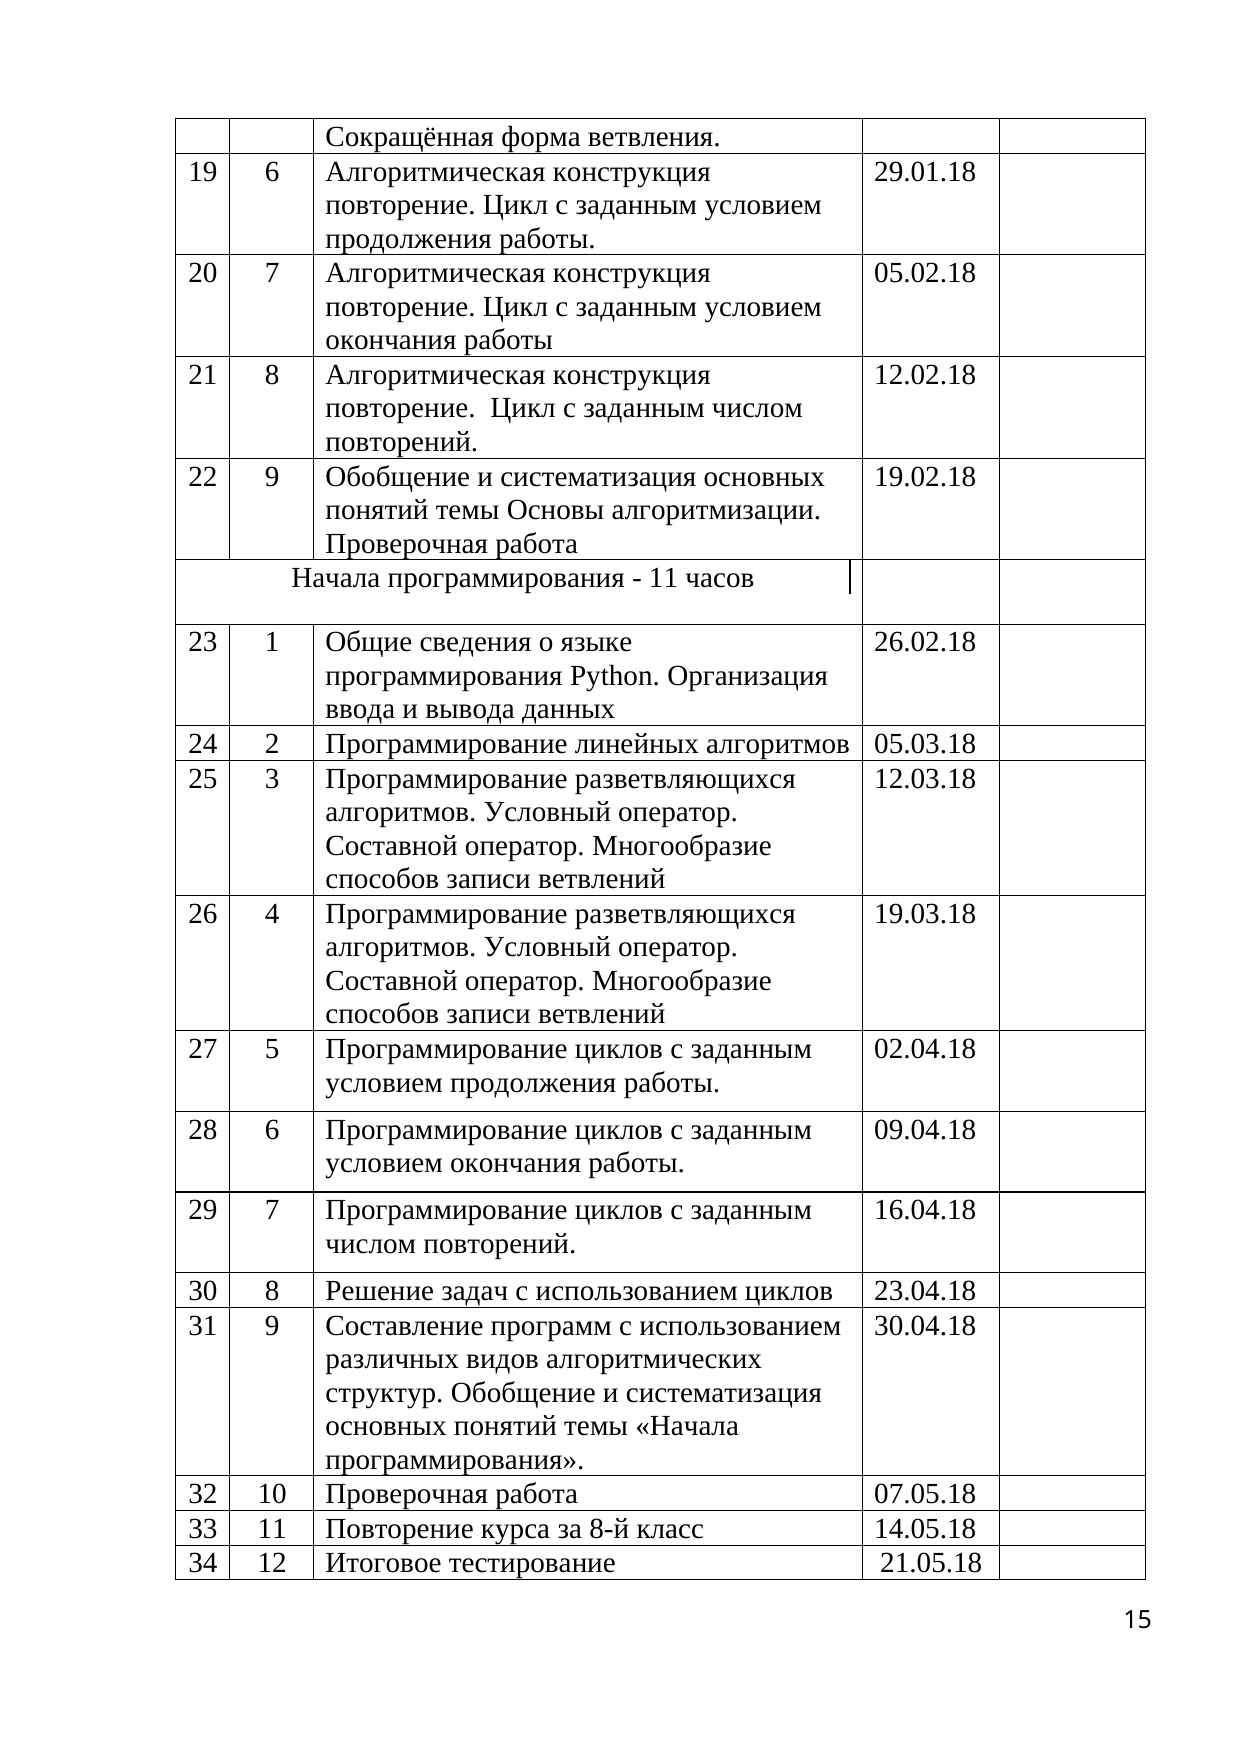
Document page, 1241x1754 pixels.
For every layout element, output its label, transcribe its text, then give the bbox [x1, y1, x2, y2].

table_cell Программирование разветвляющихся алгоритмов. Условный оператор. Составной оператор. Многообразие способов записи ветвлений [314, 896, 862, 1030]
table_cell Сокращённая форма ветвления. [314, 119, 862, 153]
table_cell [1000, 255, 1145, 356]
table_cell 19.02.18 [863, 459, 999, 559]
table_cell 2 [230, 726, 313, 760]
table_cell 30 [176, 1273, 229, 1307]
table_cell Программирование циклов с заданным числом повторений. [314, 1193, 862, 1272]
table_cell Общие сведения о языке программирования Python. Организация ввода и вывода данных [314, 625, 862, 725]
table_cell Проверочная работа [314, 1476, 862, 1510]
table_cell 22 [176, 459, 229, 559]
table_cell 23.04.18 [863, 1273, 999, 1307]
table_cell [1000, 1112, 1145, 1191]
table_cell 05.03.18 [863, 726, 999, 760]
table_cell 9 [230, 1308, 313, 1475]
table_cell 12 [230, 1546, 313, 1579]
table_cell 07.05.18 [863, 1476, 999, 1510]
table_cell 12.02.18 [863, 357, 999, 458]
table_cell 1 [230, 625, 313, 725]
table_cell 02.04.18 [863, 1031, 999, 1111]
table_cell [1000, 761, 1145, 895]
table_cell [1000, 154, 1145, 254]
table_cell Алгоритмическая конструкция повторение. Цикл с заданным условием продолжения работы. [314, 154, 862, 254]
table_cell 09.04.18 [863, 1112, 999, 1191]
table_cell [1000, 1546, 1145, 1579]
table_cell [1000, 1308, 1145, 1475]
table_cell [1000, 459, 1145, 559]
table_cell [1000, 1031, 1145, 1111]
table_cell [230, 119, 313, 153]
table_cell Обобщение и систематизация основных понятий темы Основы алгоритмизации. Проверочная работа [314, 459, 862, 559]
table_cell 16.04.18 [863, 1193, 999, 1272]
table_cell 27 [176, 1031, 229, 1111]
table_cell [1000, 625, 1145, 725]
table_cell [1000, 726, 1145, 760]
table_cell Программирование циклов с заданным условием продолжения работы. [314, 1031, 862, 1111]
table_cell 7 [230, 1193, 313, 1272]
table_cell [1000, 1273, 1145, 1307]
table_cell 20 [176, 255, 229, 356]
table_cell 29.01.18 [863, 154, 999, 254]
table_cell 33 [176, 1511, 229, 1544]
table_cell 34 [176, 1546, 229, 1579]
table_cell 05.02.18 [863, 255, 999, 356]
table_cell 9 [230, 459, 313, 559]
table_cell 28 [176, 1112, 229, 1191]
table_cell Составление программ с использованием различных видов алгоритмических структур. Обобщение и систематизация основных понятий темы «Начала программирования». [314, 1308, 862, 1475]
table_cell 19 [176, 154, 229, 254]
table_cell 7 [230, 255, 313, 356]
table_cell 24 [176, 726, 229, 760]
table_cell 5 [230, 1031, 313, 1111]
table_cell Алгоритмическая конструкция повторение. Цикл с заданным числом повторений. [314, 357, 862, 458]
table_cell 21.05.18 [863, 1546, 999, 1579]
table_cell 11 [230, 1511, 313, 1544]
table_cell 6 [230, 154, 313, 254]
table_cell 29 [176, 1193, 229, 1272]
table_cell Алгоритмическая конструкция повторение. Цикл с заданным условием окончания работы [314, 255, 862, 356]
table_cell Повторение курса за 8-й класс [314, 1511, 862, 1544]
table_cell 23 [176, 625, 229, 725]
table_cell [1000, 119, 1145, 153]
table_cell 10 [230, 1476, 313, 1510]
table_cell Программирование линейных алгоритмов [314, 726, 862, 760]
table_cell 4 [230, 896, 313, 1030]
table_cell Решение задач с использованием циклов [314, 1273, 862, 1307]
table_cell [863, 119, 999, 153]
table_cell [1000, 1476, 1145, 1510]
table_cell Начала программирования - 11 часов [176, 560, 862, 623]
table_cell 30.04.18 [863, 1308, 999, 1475]
table_cell Программирование разветвляющихся алгоритмов. Условный оператор. Составной оператор. Многообразие способов записи ветвлений [314, 761, 862, 895]
table_cell [1000, 1193, 1145, 1272]
table_cell [1000, 560, 1145, 623]
table_cell [1000, 896, 1145, 1030]
table_cell 3 [230, 761, 313, 895]
table_cell 8 [230, 357, 313, 458]
table_cell 12.03.18 [863, 761, 999, 895]
table_cell 8 [230, 1273, 313, 1307]
table_cell Итоговое тестирование [314, 1546, 862, 1579]
table_cell Программирование циклов с заданным условием окончания работы. [314, 1112, 862, 1191]
table_cell 25 [176, 761, 229, 895]
table_cell 26.02.18 [863, 625, 999, 725]
table_cell 31 [176, 1308, 229, 1475]
table_cell 6 [230, 1112, 313, 1191]
table_cell 14.05.18 [863, 1511, 999, 1544]
table_cell 26 [176, 896, 229, 1030]
table_cell 21 [176, 357, 229, 458]
table_cell 19.03.18 [863, 896, 999, 1030]
table_cell [1000, 1511, 1145, 1544]
table_cell [176, 119, 229, 153]
table_cell [863, 560, 999, 623]
table_cell 32 [176, 1476, 229, 1510]
table_cell [1000, 357, 1145, 458]
